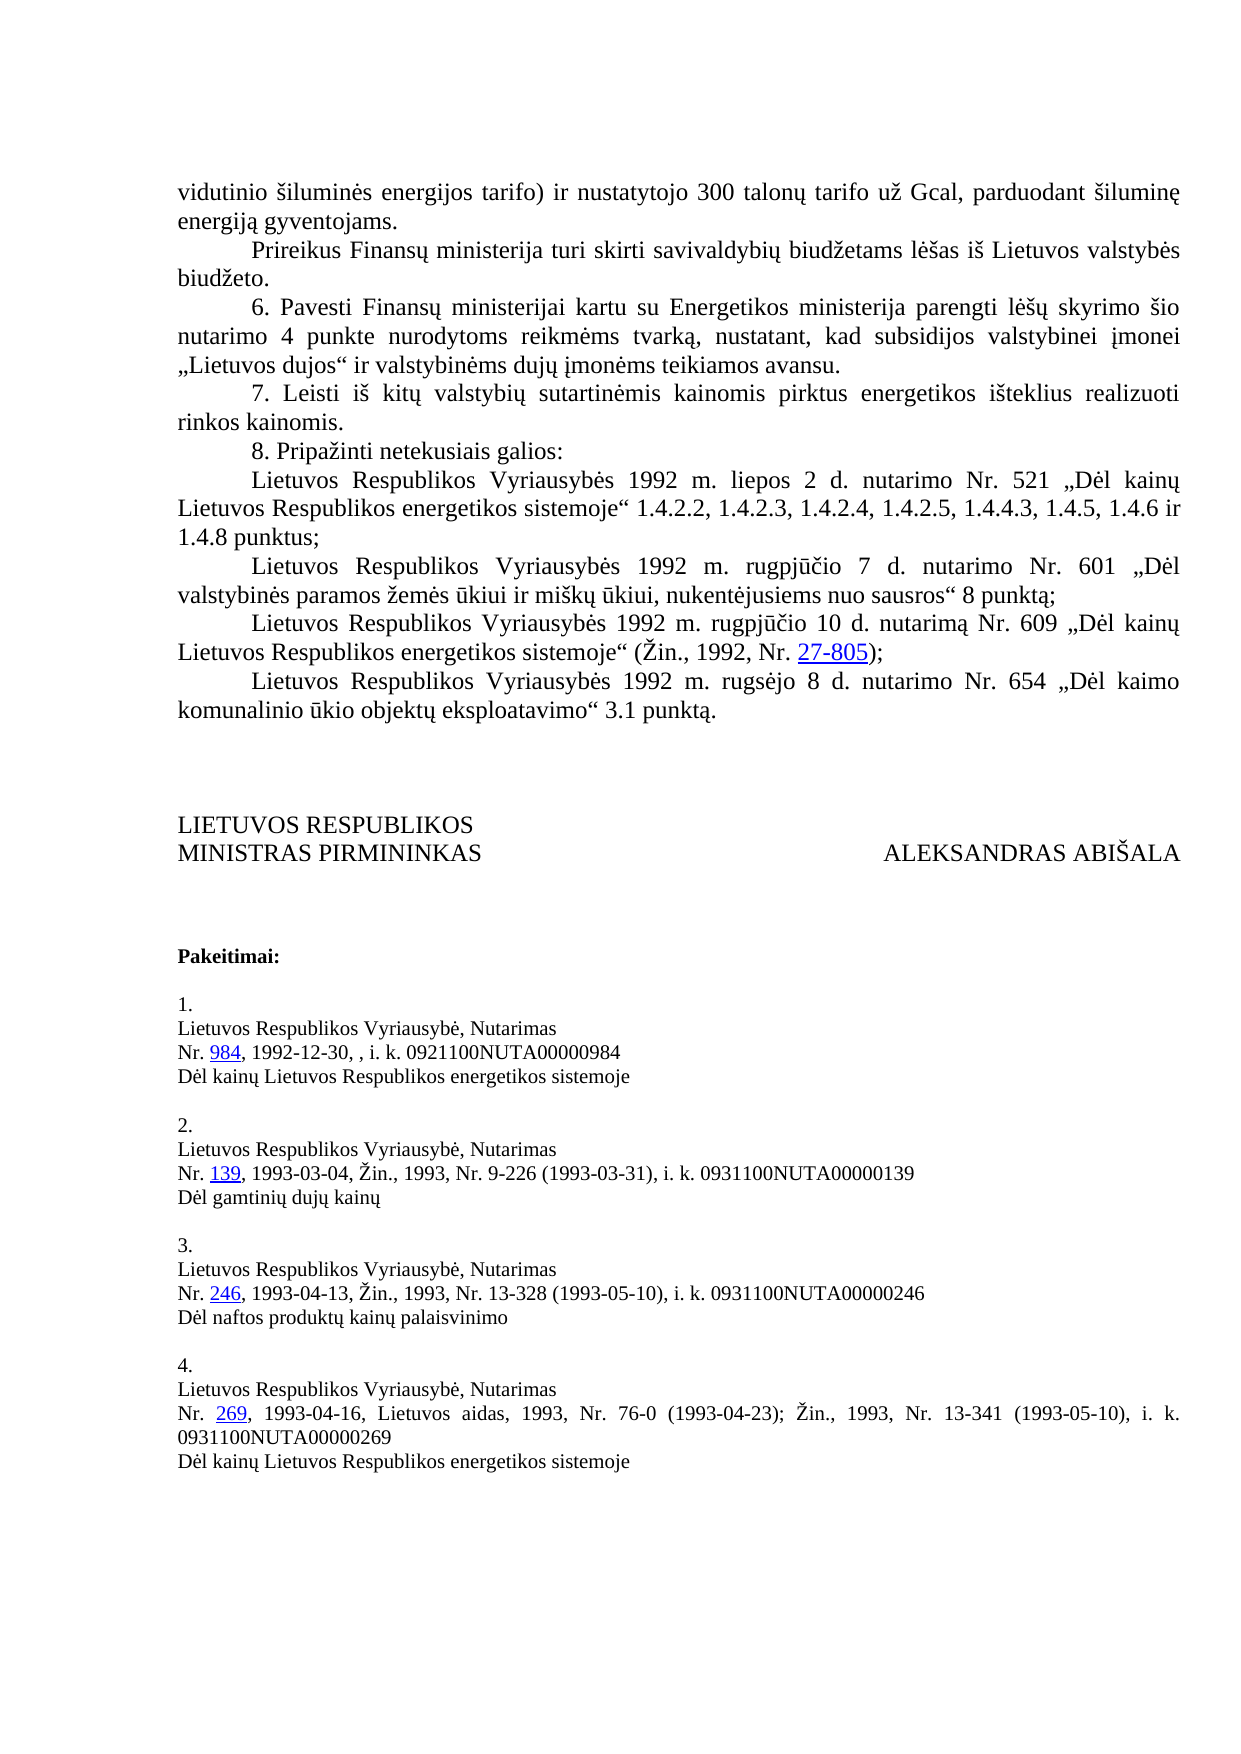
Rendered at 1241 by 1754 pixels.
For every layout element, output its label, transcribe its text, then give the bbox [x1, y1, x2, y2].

text Dėl gamtinių dujų kainų [177, 1185, 1181, 1209]
text Lietuvos Respublikos Vyriausybė, Nutarimas [177, 1137, 1181, 1161]
text Nr. 269, 1993-04-16, Lietuvos aidas, 1993, Nr. 76-0 (1993-04-23); Žin., 1993, Nr. 13-341 (1993-05-10), i. k. 0931100NUTA00000269 [177, 1401, 1181, 1449]
text Nr. 984, 1992-12-30, , i. k. 0921100NUTA00000984 [177, 1040, 1181, 1064]
text 4. [177, 1353, 1181, 1377]
text Lietuvos Respublikos Vyriausybė, Nutarimas [177, 1016, 1181, 1040]
text Lietuvos Respublikos Vyriausybė, Nutarimas [177, 1377, 1181, 1401]
text Dėl naftos produktų kainų palaisvinimo [177, 1305, 1181, 1329]
text Lietuvos Respublikos Vyriausybės 1992 m. rugpjūčio 10 d. nutarimą Nr. 609 „Dėl kainų Lietuvos Respublikos energetikos sistemoje“ (Žin., 1992, Nr. 27-805); [177, 608, 1181, 666]
text 2. [177, 1112, 1181, 1137]
text 1. [177, 992, 1181, 1016]
text LIETUVOS RESPUBLIKOS [177, 810, 1181, 838]
text Lietuvos Respublikos Vyriausybės 1992 m. liepos 2 d. nutarimo Nr. 521 „Dėl kainų Lietuvos Respublikos energetikos sistemoje“ 1.4.2.2, 1.4.2.3, 1.4.2.4, 1.4.2.5, 1.4.4.3, 1.4.5, 1.4.6 ir 1.4.8 punktus; [177, 465, 1181, 551]
text MINISTRAS PIRMININKAS ALEKSANDRAS ABIŠALA [177, 838, 1181, 867]
text Lietuvos Respublikos Vyriausybė, Nutarimas [177, 1257, 1181, 1281]
text Lietuvos Respublikos Vyriausybės 1992 m. rugpjūčio 7 d. nutarimo Nr. 601 „Dėl valstybinės paramos žemės ūkiui ir miškų ūkiui, nukentėjusiems nuo sausros“ 8 punktą; [177, 551, 1181, 608]
text Pakeitimai: [177, 944, 1181, 968]
text 7. Leisti iš kitų valstybių sutartinėmis kainomis pirktus energetikos išteklius realizuoti rinkos kainomis. [177, 378, 1181, 436]
text Prireikus Finansų ministerija turi skirti savivaldybių biudžetams lėšas iš Lietuvos valstybės biudžeto. [177, 235, 1181, 292]
text vidutinio šiluminės energijos tarifo) ir nustatytojo 300 talonų tarifo už Gcal, parduodant šiluminę energiją gyventojams. [177, 177, 1181, 235]
text Nr. 139, 1993-03-04, Žin., 1993, Nr. 9-226 (1993-03-31), i. k. 0931100NUTA00000139 [177, 1161, 1181, 1185]
text Nr. 246, 1993-04-13, Žin., 1993, Nr. 13-328 (1993-05-10), i. k. 0931100NUTA00000246 [177, 1281, 1181, 1305]
text Lietuvos Respublikos Vyriausybės 1992 m. rugsėjo 8 d. nutarimo Nr. 654 „Dėl kaimo komunalinio ūkio objektų eksploatavimo“ 3.1 punktą. [177, 666, 1181, 723]
text Dėl kainų Lietuvos Respublikos energetikos sistemoje [177, 1064, 1181, 1088]
text 6. Pavesti Finansų ministerijai kartu su Energetikos ministerija parengti lėšų skyrimo šio nutarimo 4 punkte nurodytoms reikmėms tvarką, nustatant, kad subsidijos valstybinei įmonei „Lietuvos dujos“ ir valstybinėms dujų įmonėms teikiamos avansu. [177, 292, 1181, 378]
text 8. Pripažinti netekusiais galios: [177, 436, 1181, 465]
text Dėl kainų Lietuvos Respublikos energetikos sistemoje [177, 1449, 1181, 1473]
text 3. [177, 1233, 1181, 1257]
